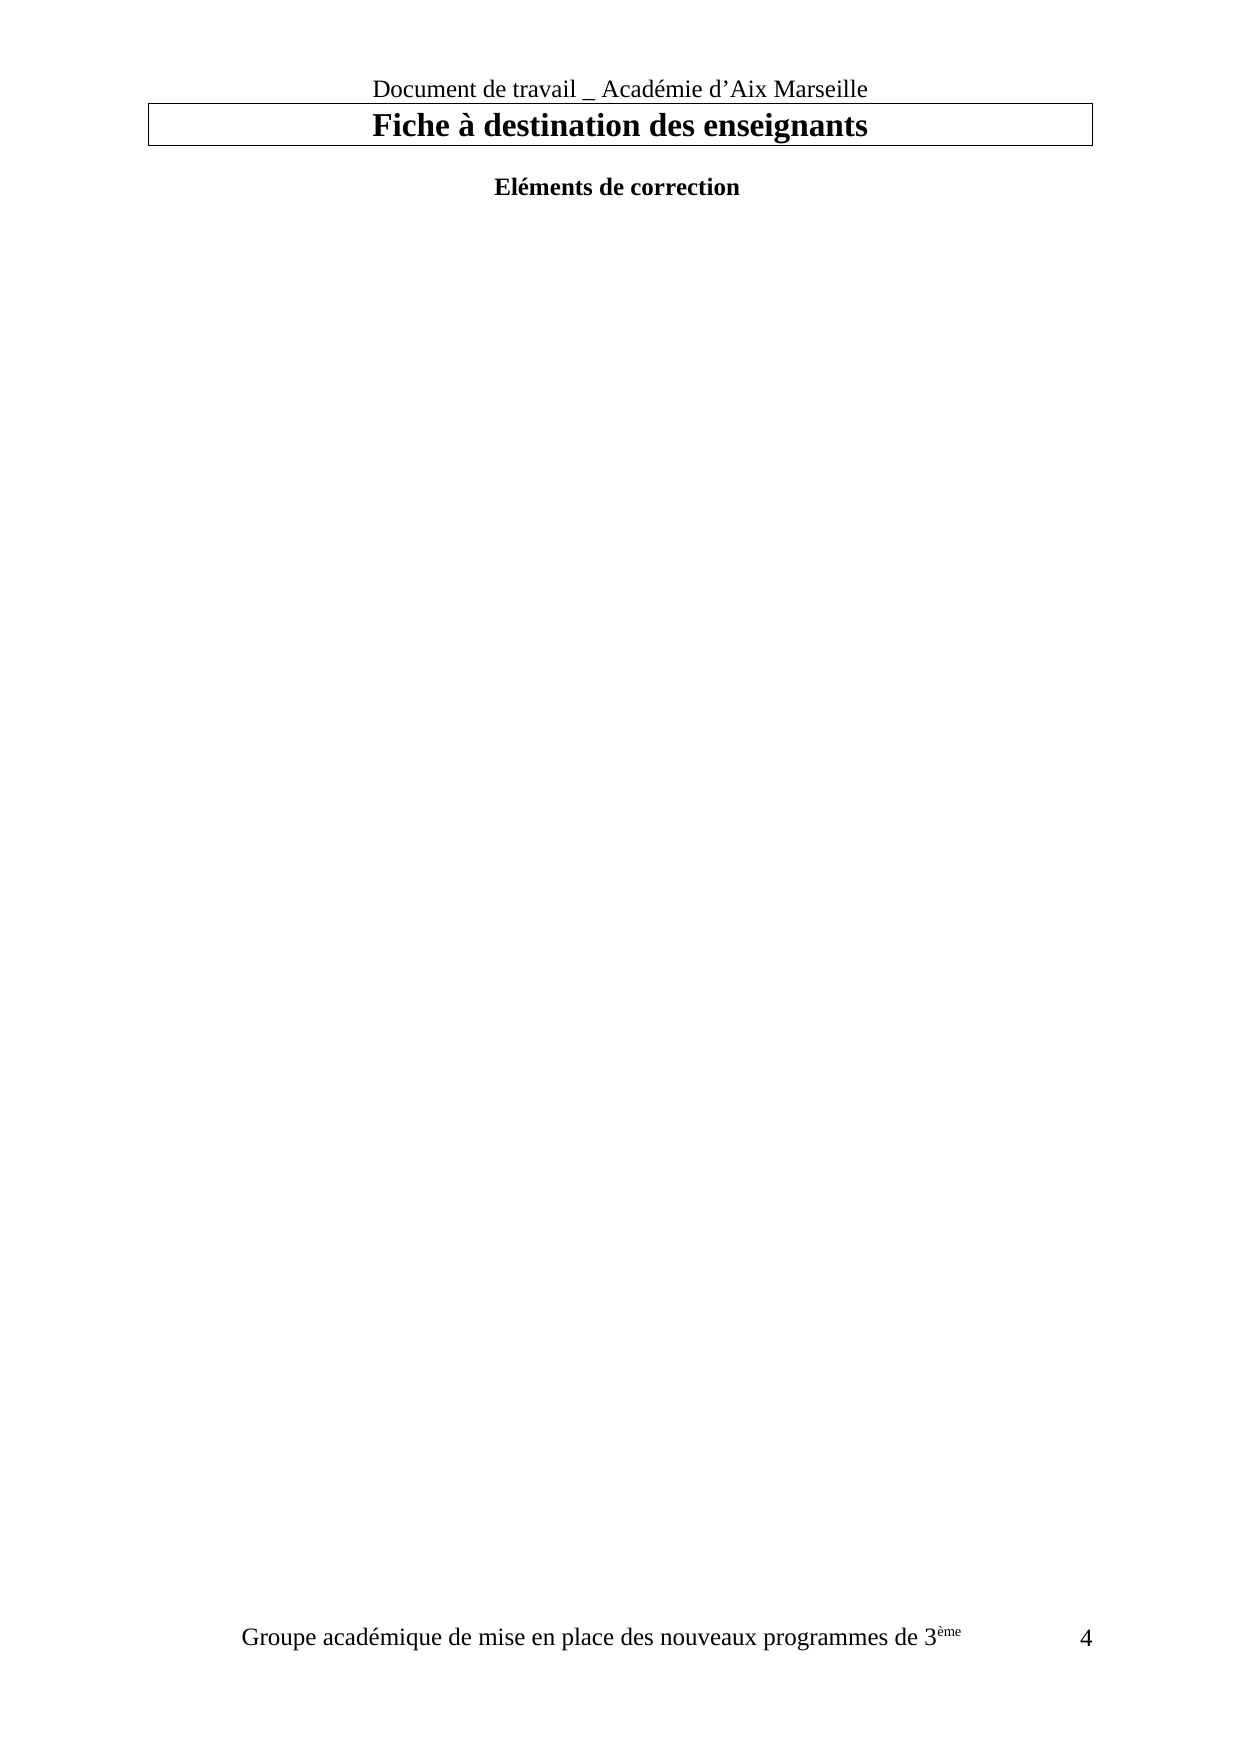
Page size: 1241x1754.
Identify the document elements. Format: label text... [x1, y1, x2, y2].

text Fiche à destination des enseignants [149, 104, 1092, 145]
subtitle Eléments de correction [148, 172, 1092, 200]
